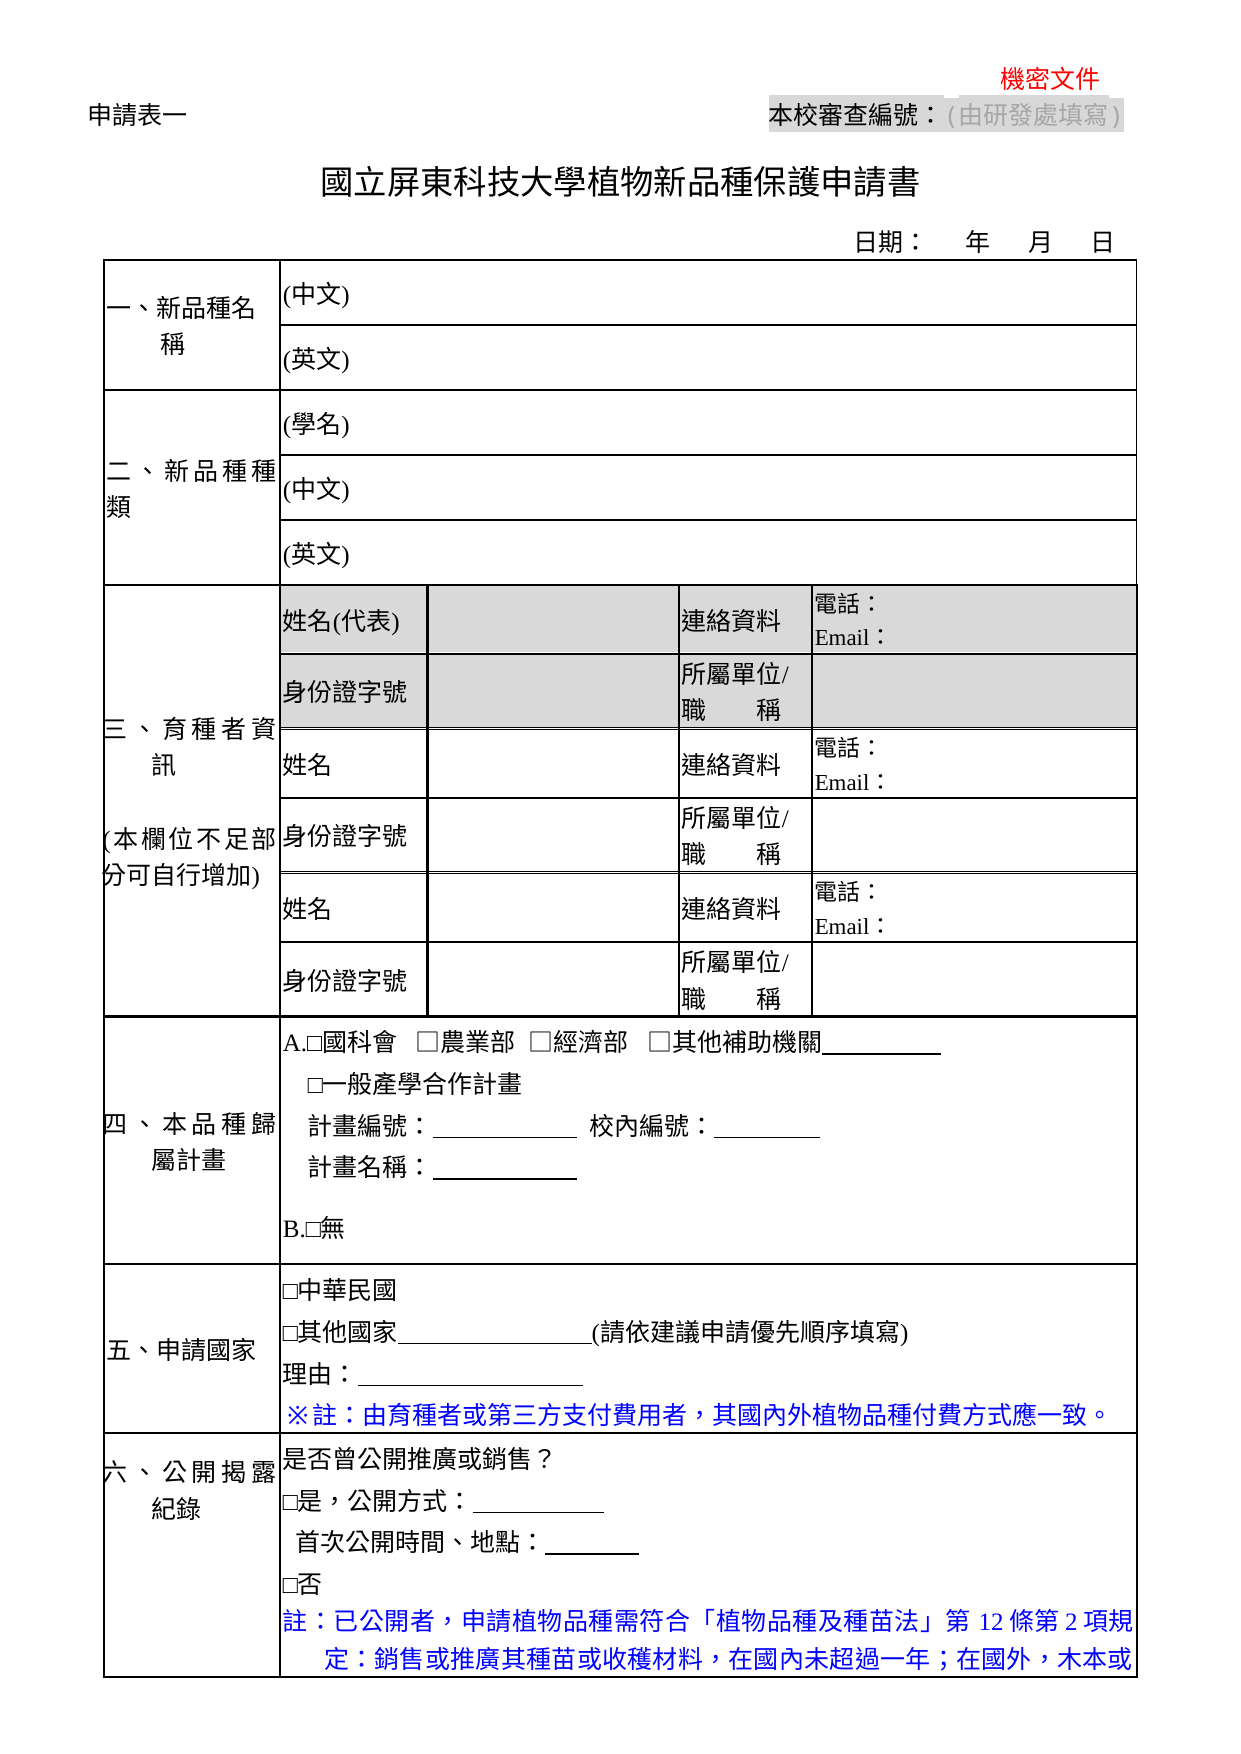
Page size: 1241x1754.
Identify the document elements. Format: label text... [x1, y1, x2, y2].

table_cell 所屬單位/ 職 稱 [680, 799, 811, 871]
table_cell 四、本品種歸屬計畫 [105, 1018, 279, 1263]
table_cell [429, 655, 678, 727]
table_cell (英文) [281, 326, 1136, 389]
table_cell 電話： Email： [813, 586, 1136, 652]
table_cell (學名) [281, 391, 1136, 454]
table_cell 姓名 [281, 730, 426, 797]
table_cell 電話： Email： [813, 874, 1136, 941]
table_cell 身份證字號 [281, 655, 426, 727]
table_cell 所屬單位/ 職 稱 [680, 655, 811, 727]
table_cell 二、新品種種類 [105, 391, 279, 584]
table_cell [429, 586, 678, 652]
table_header 一、新品種名稱 [105, 261, 279, 389]
table_cell 五、申請國家 [105, 1265, 279, 1432]
table_cell 姓名 [281, 874, 426, 941]
table_cell 三、育種者資訊 (本欄位不足部分可自行增加) [105, 586, 279, 1015]
table_header (中文) [281, 261, 1136, 324]
table_cell 連絡資料 [680, 586, 811, 652]
table_cell □中華民國 □其他國家 (請依建議申請優先順序填寫) 理由： ※註：由育種者或第三方支付費用者，其國內外植物品種付費方式應一致。 [281, 1265, 1136, 1432]
table_cell [813, 799, 1136, 871]
table_cell 連絡資料 [680, 874, 811, 941]
text 日期： 年 月 日 [125, 223, 1115, 259]
table_cell (中文) [281, 456, 1136, 519]
table_cell 電話： Email： [813, 730, 1136, 797]
table_cell [429, 730, 678, 797]
table_cell 所屬單位/ 職 稱 [680, 943, 811, 1015]
table_cell 姓名(代表) [281, 586, 426, 652]
table_cell (英文) [281, 521, 1136, 584]
table_cell 身份證字號 [281, 799, 426, 871]
table_cell 六、公開揭露紀錄 [105, 1434, 279, 1676]
table_cell [429, 799, 678, 871]
text 國立屏東科技大學植物新品種保護申請書 [75, 156, 1165, 204]
table_cell [813, 943, 1136, 1015]
table_cell A.□國科會 □農業部 □經濟部 □其他補助機關 □一般產學合作計畫 計畫編號： 校內編號： 計畫名稱： B.□無 [281, 1018, 1136, 1263]
table_cell 身份證字號 [281, 943, 426, 1015]
table_cell 是否曾公開推廣或銷售？ □是，公開方式： 首次公開時間、地點： □否 註：已公開者，申請植物品種需符合「植物品種及種苗法」第12條第2項規定：銷售或推廣其種苗或收穫材料，在國內未超過一年；在國外，木本或 [281, 1434, 1136, 1676]
table_cell [813, 655, 1136, 727]
table_cell [429, 943, 678, 1015]
table_cell 連絡資料 [680, 730, 811, 797]
table_cell [429, 874, 678, 941]
